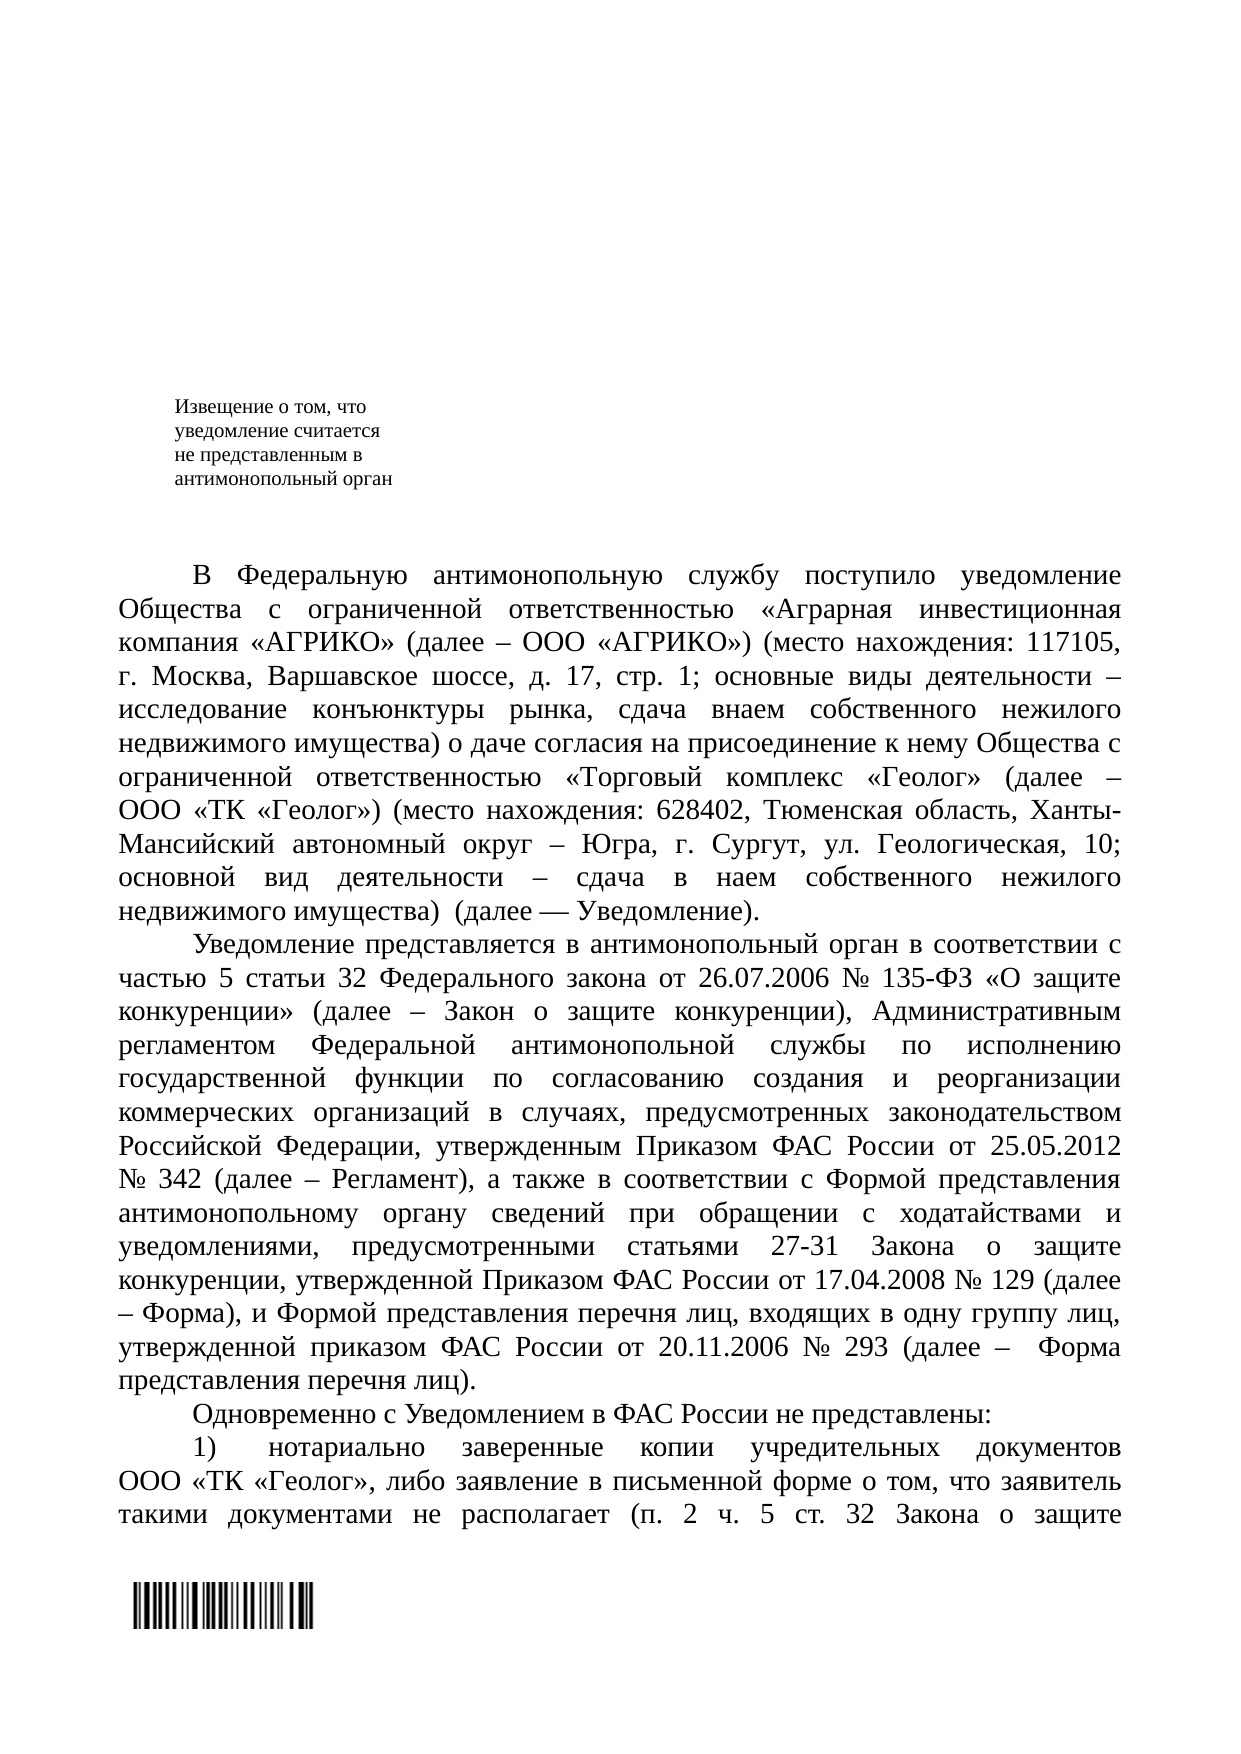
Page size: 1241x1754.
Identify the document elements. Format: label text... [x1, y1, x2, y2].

list нотариально заверенные копии учредительных документов ООО «ТК «Геолог», либо заявление в письменной форме о том, что заявитель такими документами не располагает (п. 2 ч. 5 ст. 32 Закона о защите [118, 1429, 1122, 1530]
text Одновременно с Уведомлением в ФАС России не представлены: [118, 1396, 1122, 1429]
text Уведомление представляется в антимонопольный орган в соответствии с частью 5 статьи 32 Федерального закона от 26.07.2006 № 135-ФЗ «О защите конкуренции» (далее – Закон о защите конкуренции), Административным регламентом Федеральной антимонопольной службы по исполнению государственной функции по согласованию создания и реорганизации коммерческих организаций в случаях, предусмотренных законодательством Российской Федерации, утвержденным Приказом ФАС России от 25.05.2012 № 342 (далее – Регламент), а также в соответствии с Формой представления антимонопольному органу сведений при обращении с ходатайствами и уведомлениями, предусмотренными статьями 27-31 Закона о защите конкуренции, утвержденной Приказом ФАС России от 17.04.2008 № 129 (далее – Форма), и Формой представления перечня лиц, входящих в одну группу лиц, утвержденной приказом ФАС России от 20.11.2006 № 293 (далее – Форма представления перечня лиц). [118, 926, 1122, 1396]
picture [118, 1582, 331, 1629]
text Извещение о том, что [174, 394, 522, 418]
text не представленным в антимонопольный орган [174, 442, 522, 490]
text уведомление считается [174, 418, 522, 442]
text В Федеральную антимонопольную службу поступило уведомление Общества с ограниченной ответственностью «Аграрная инвестиционная компания «АГРИКО» (далее – ООО «АГРИКО») (место нахождения: 117105, г. Москва, Варшавское шоссе, д. 17, стр. 1; основные виды деятельности – исследование конъюнктуры рынка, сдача внаем собственного нежилого недвижимого имущества) о даче согласия на присоединение к нему Общества с ограниченной ответственностью «Торговый комплекс «Геолог» (далее – ООО «ТК «Геолог») (место нахождения: 628402, Тюменская область, Ханты-Мансийский автономный округ – Югра, г. Сургут, ул. Геологическая, 10; основной вид деятельности – сдача в наем собственного нежилого недвижимого имущества) (далее — Уведомление). [118, 557, 1122, 926]
